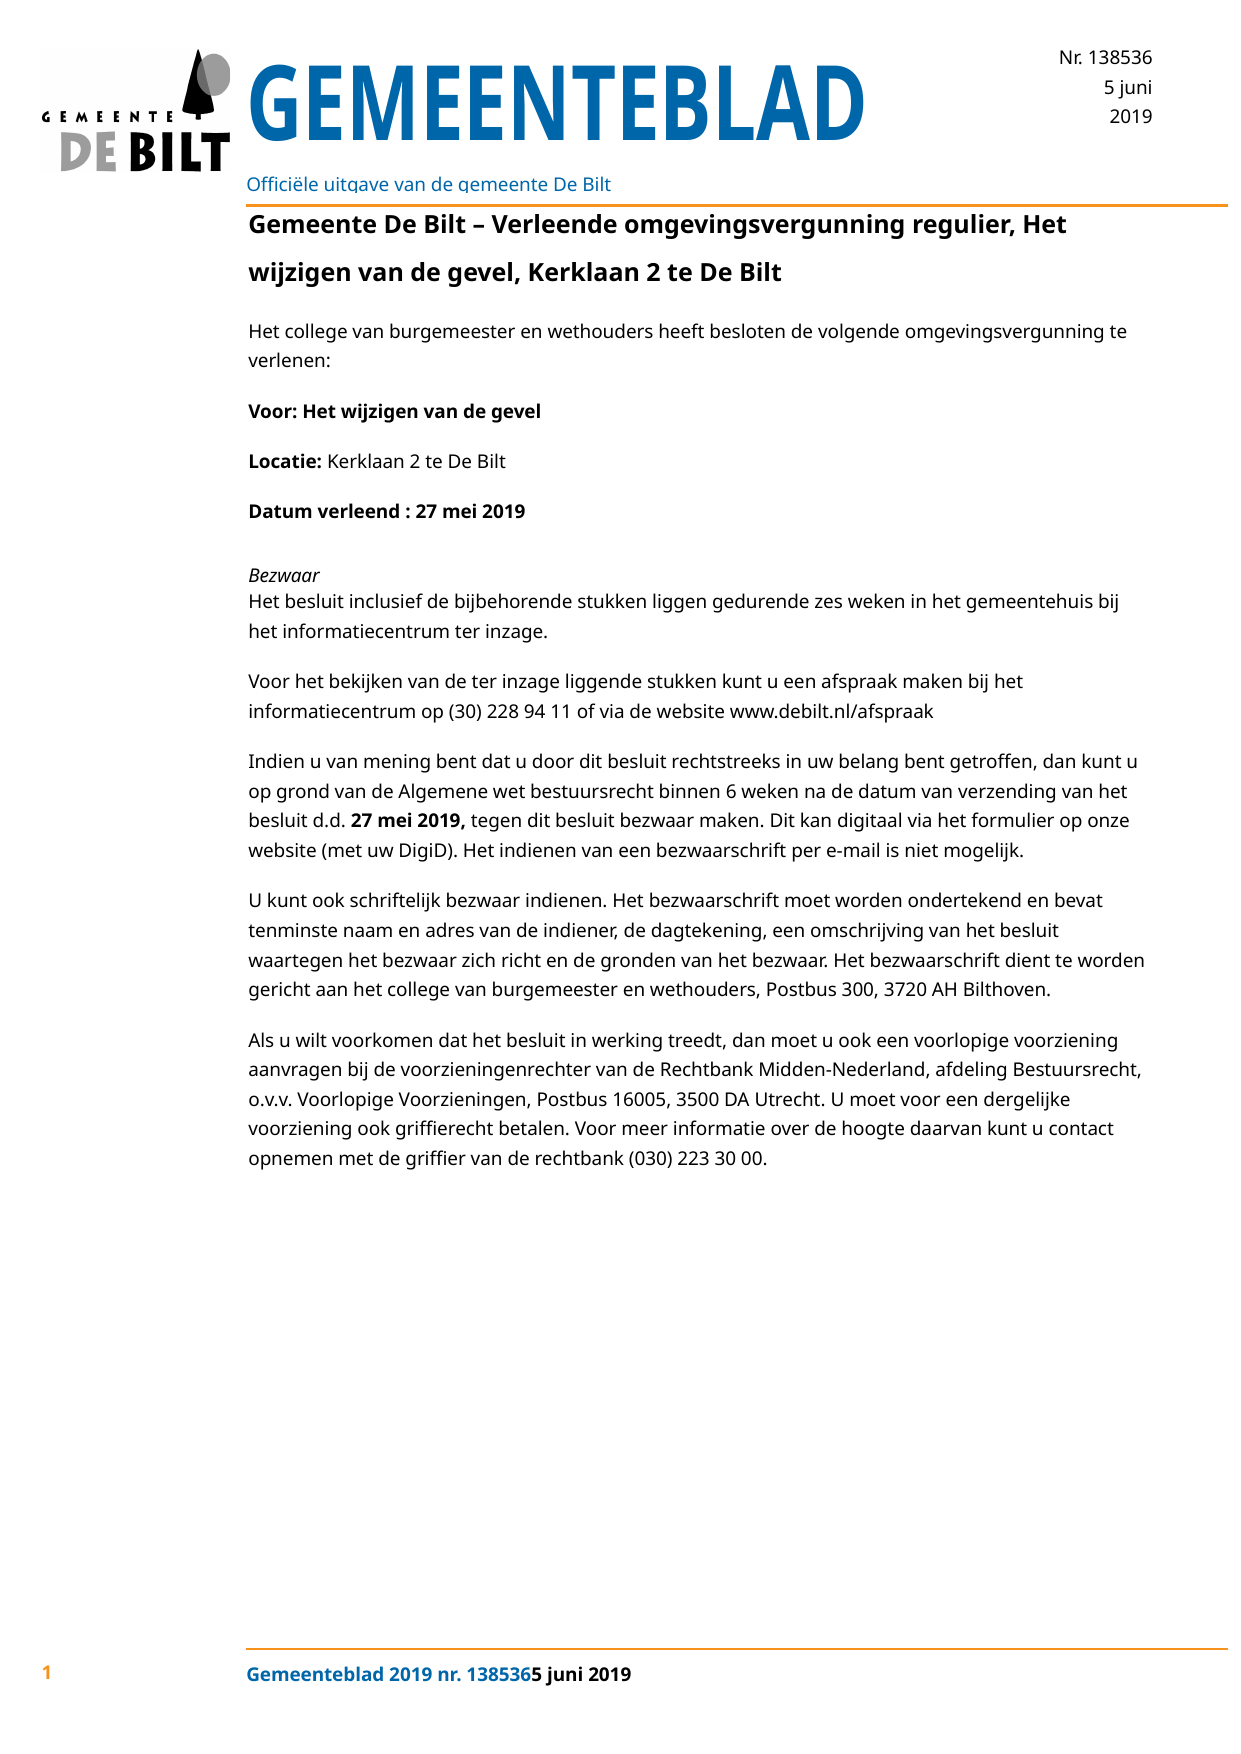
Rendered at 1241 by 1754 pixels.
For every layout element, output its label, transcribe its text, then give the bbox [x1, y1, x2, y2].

text U kunt ook schriftelijk bezwaar indienen. Het bezwaarschrift moet worden ondertekend en bevat tenminste naam en adres van de indiener, de dagtekening, een omschrijving van het besluit waartegen het bezwaar zich richt en de gronden van het bezwaar. Het bezwaarschrift dient te worden gericht aan het college van burgemeester en wethouders, Postbus 300, 3720 AH Bilthoven. [248, 888, 1152, 1002]
text Gemeente De Bilt – Verleende omgevingsvergunning regulier, Het wijzigen van de gevel, Kerklaan 2 te De Bilt [248, 207, 1152, 288]
text Indien u van mening bent dat u door dit besluit rechtstreeks in uw belang bent getroffen, dan kunt u op grond van de Algemene wet bestuursrecht binnen 6 weken na de datum van verzending van het besluit d.d. 27 mei 2019, tegen dit besluit bezwaar maken. Dit kan digitaal via het formulier op onze website (met uw DigiD). Het indienen van een bezwaarschrift per e-mail is niet mogelijk. [248, 748, 1152, 863]
text Locatie: Kerklaan 2 te De Bilt [248, 448, 1152, 474]
picture [41, 47, 231, 172]
text Bezwaar [248, 563, 1152, 588]
text Het college van burgemeester en wethouders heeft besloten de volgende omgevingsvergunning te verlenen: [248, 318, 1152, 373]
text Het besluit inclusief de bijbehorende stukken liggen gedurende zes weken in het gemeentehuis bij het informatiecentrum ter inzage. [248, 588, 1152, 644]
text Als u wilt voorkomen dat het besluit in werking treedt, dan moet u ook een voorlopige voorziening aanvragen bij de voorzieningenrechter van de Rechtbank Midden-Nederland, afdeling Bestuursrecht, o.v.v. Voorlopige Voorzieningen, Postbus 16005, 3500 DA Utrecht. U moet voor een dergelijke voorziening ook griffierecht betalen. Voor meer informatie over de hoogte daarvan kunt u contact opnemen met de griffier van de rechtbank (030) 223 30 00. [248, 1027, 1152, 1171]
text Datum verleend : 27 mei 2019 [248, 499, 1152, 524]
text Voor het bekijken van de ter inzage liggende stukken kunt u een afspraak maken bij het informatiecentrum op (30) 228 94 11 of via de website www.debilt.nl/afspraak [248, 668, 1152, 724]
text Voor: Het wijzigen van de gevel [248, 398, 1152, 424]
